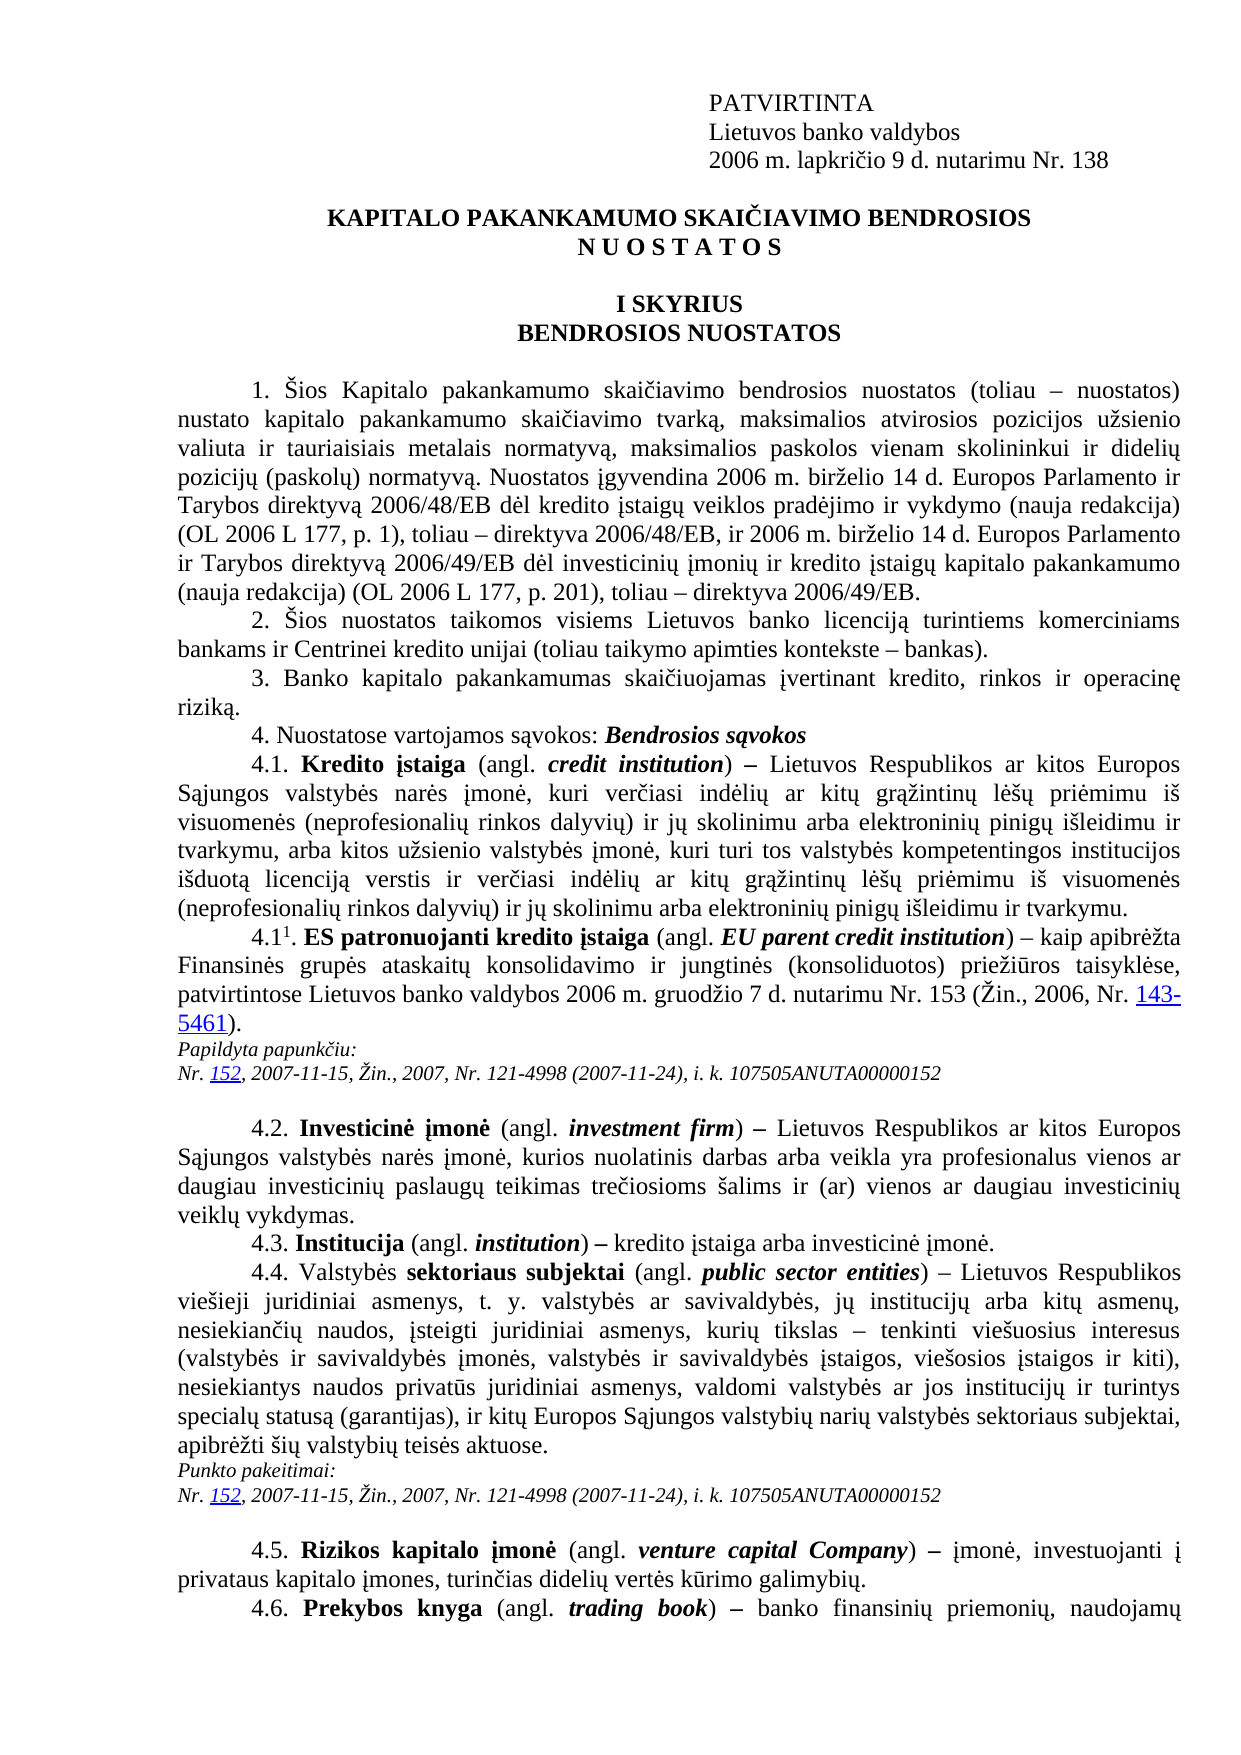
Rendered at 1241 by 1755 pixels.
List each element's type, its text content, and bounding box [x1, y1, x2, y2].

text BENDROSIOS NUOSTATOS [177, 318, 1181, 347]
text I SKYRIUS [177, 289, 1181, 318]
text 4.5. Rizikos kapitalo įmonė (angl. venture capital Company) – įmonė, investuojanti į privataus kapitalo įmones, turinčias didelių vertės kūrimo galimybių. [177, 1535, 1181, 1593]
text PATVIRTINTA [177, 88, 1181, 117]
text 2006 m. lapkričio 9 d. nutarimu Nr. 138 [177, 145, 1181, 174]
text 4.3. Institucija (angl. institution) – kredito įstaiga arba investicinė įmonė. [177, 1228, 1181, 1257]
text Lietuvos banko valdybos [177, 117, 1181, 145]
text KAPITALO PAKANKAMUMO SKAIČIAVIMO BENDROSIOS [177, 203, 1181, 232]
text 3. Banko kapitalo pakankamumas skaičiuojamas įvertinant kredito, rinkos ir operacinę riziką. [177, 663, 1181, 720]
text 4.4. Valstybės sektoriaus subjektai (angl. public sector entities) – Lietuvos Respublikos viešieji juridiniai asmenys, t. y. valstybės ar savivaldybės, jų institucijų arba kitų asmenų, nesiekiančių naudos, įsteigti juridiniai asmenys, kurių tikslas – tenkinti viešuosius interesus (valstybės ir savivaldybės įmonės, valstybės ir savivaldybės įstaigos, viešosios įstaigos ir kiti), nesiekiantys naudos privatūs juridiniai asmenys, valdomi valstybės ar jos institucijų ir turintys specialų statusą (garantijas), ir kitų Europos Sąjungos valstybių narių valstybės sektoriaus subjektai, apibrėžti šių valstybių teisės aktuose. [177, 1257, 1181, 1458]
text 1. Šios Kapitalo pakankamumo skaičiavimo bendrosios nuostatos (toliau – nuostatos) nustato kapitalo pakankamumo skaičiavimo tvarką, maksimalios atvirosios pozicijos užsienio valiuta ir tauriaisiais metalais normatyvą, maksimalios paskolos vienam skolininkui ir didelių pozicijų (paskolų) normatyvą. Nuostatos įgyvendina 2006 m. birželio 14 d. Europos Parlamento ir Tarybos direktyvą 2006/48/EB dėl kredito įstaigų veiklos pradėjimo ir vykdymo (nauja redakcija) (OL 2006 L 177, p. 1), toliau – direktyva 2006/48/EB, ir 2006 m. birželio 14 d. Europos Parlamento ir Tarybos direktyvą 2006/49/EB dėl investicinių įmonių ir kredito įstaigų kapitalo pakankamumo (nauja redakcija) (OL 2006 L 177, p. 201), toliau – direktyva 2006/49/EB. [177, 375, 1181, 605]
text 4.6. Prekybos knyga (angl. trading book) – banko finansinių priemonių, naudojamų [177, 1593, 1181, 1622]
text Nr. 152, 2007-11-15, Žin., 2007, Nr. 121-4998 (2007-11-24), i. k. 107505ANUTA00000152 [177, 1061, 1181, 1085]
text 4.2. Investicinė įmonė (angl. investment firm) – Lietuvos Respublikos ar kitos Europos Sąjungos valstybės narės įmonė, kurios nuolatinis darbas arba veikla yra profesionalus vienos ar daugiau investicinių paslaugų teikimas trečiosioms šalims ir (ar) vienos ar daugiau investicinių veiklų vykdymas. [177, 1113, 1181, 1228]
text 4.11. ES patronuojanti kredito įstaiga (angl. EU parent credit institution) – kaip apibrėžta Finansinės grupės ataskaitų konsolidavimo ir jungtinės (konsoliduotos) priežiūros taisyklėse, patvirtintose Lietuvos banko valdybos 2006 m. gruodžio 7 d. nutarimu Nr. 153 (Žin., 2006, Nr. 143-5461). [177, 922, 1181, 1037]
text Punkto pakeitimai: [177, 1458, 1181, 1482]
text Nr. 152, 2007-11-15, Žin., 2007, Nr. 121-4998 (2007-11-24), i. k. 107505ANUTA00000152 [177, 1482, 1181, 1507]
text 2. Šios nuostatos taikomos visiems Lietuvos banko licenciją turintiems komerciniams bankams ir Centrinei kredito unijai (toliau taikymo apimties kontekste – bankas). [177, 605, 1181, 663]
text NUOSTATOS [177, 232, 1181, 260]
text Papildyta papunkčiu: [177, 1037, 1181, 1061]
text 4. Nuostatose vartojamos sąvokos: Bendrosios sąvokos [177, 720, 1181, 749]
text 4.1. Kredito įstaiga (angl. credit institution) – Lietuvos Respublikos ar kitos Europos Sąjungos valstybės narės įmonė, kuri verčiasi indėlių ar kitų grąžintinų lėšų priėmimu iš visuomenės (neprofesionalių rinkos dalyvių) ir jų skolinimu arba elektroninių pinigų išleidimu ir tvarkymu, arba kitos užsienio valstybės įmonė, kuri turi tos valstybės kompetentingos institucijos išduotą licenciją verstis ir verčiasi indėlių ar kitų grąžintinų lėšų priėmimu iš visuomenės (neprofesionalių rinkos dalyvių) ir jų skolinimu arba elektroninių pinigų išleidimu ir tvarkymu. [177, 749, 1181, 922]
